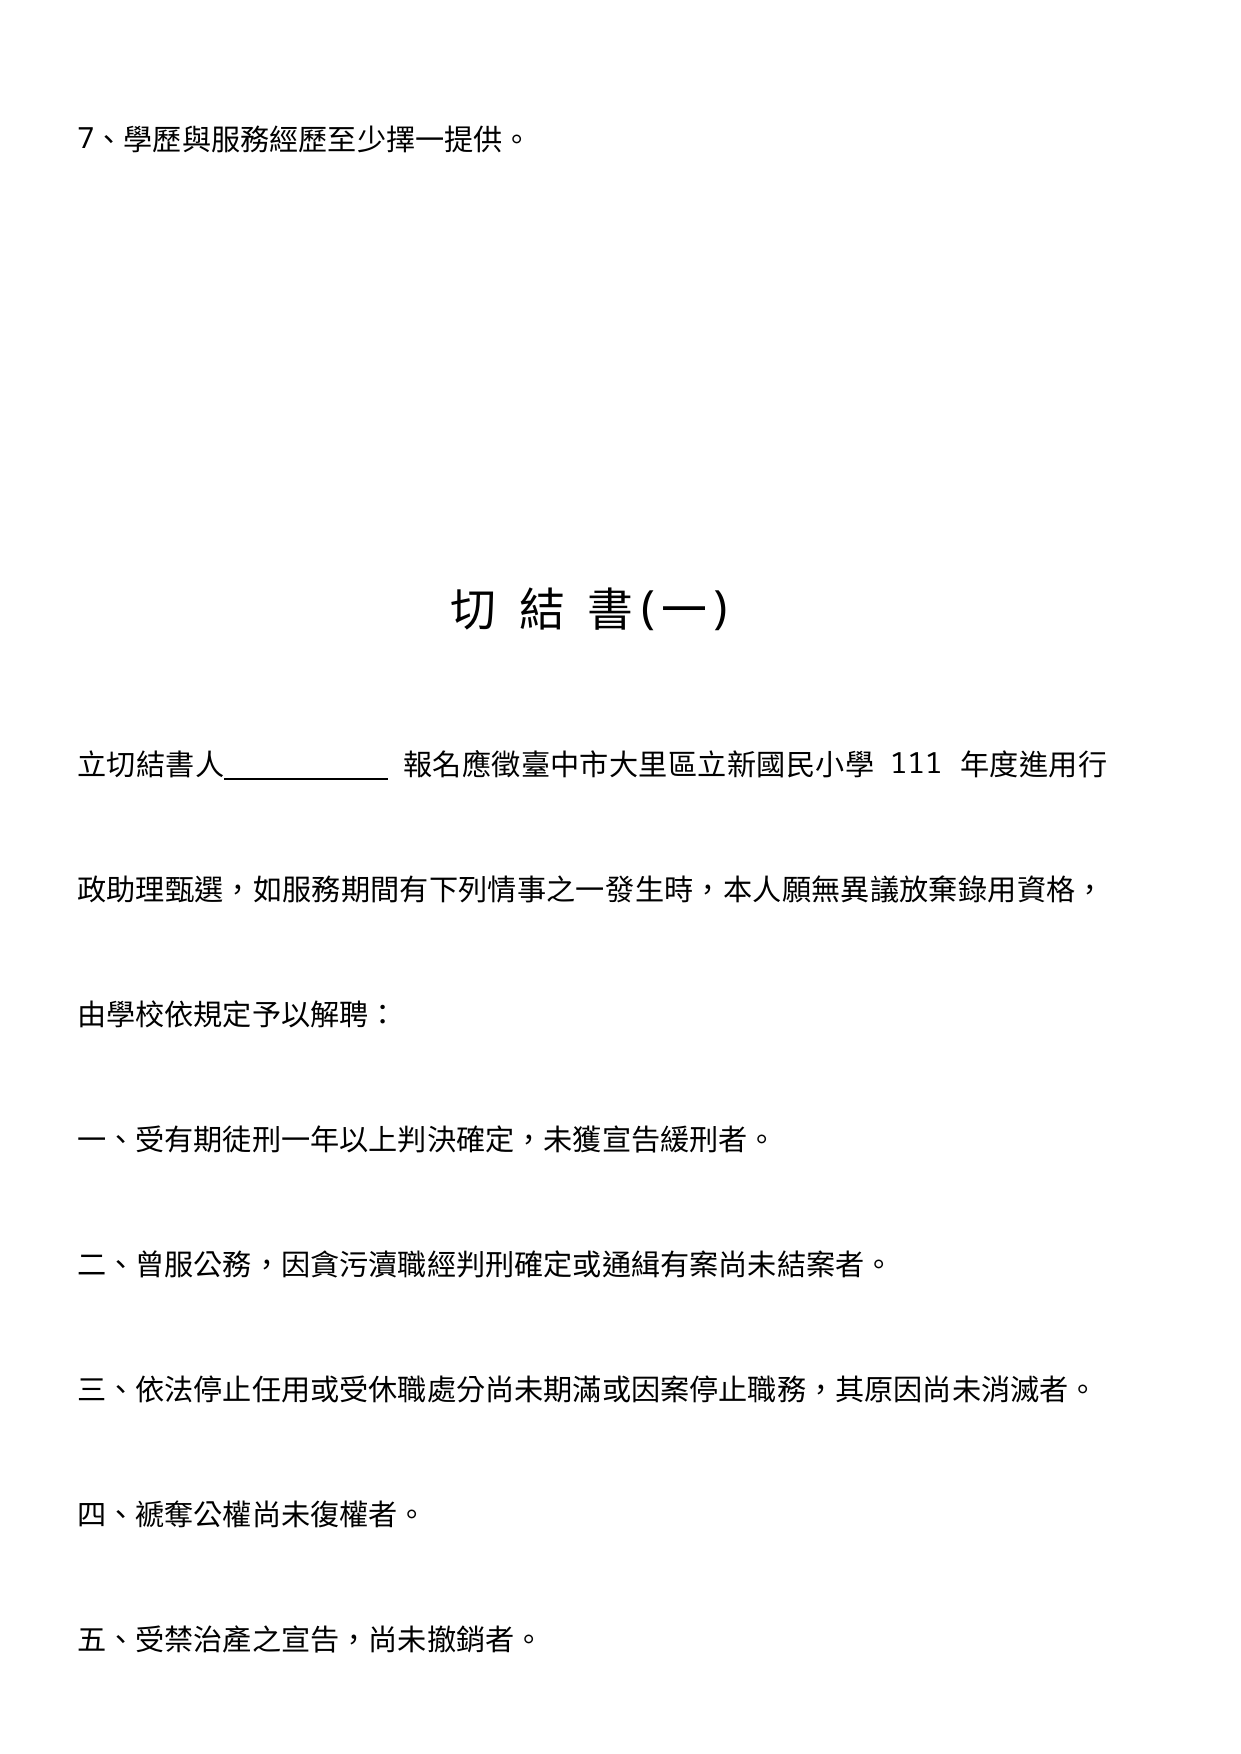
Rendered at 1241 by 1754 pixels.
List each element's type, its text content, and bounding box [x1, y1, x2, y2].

text 二、曾服公務，因貪污瀆職經判刑確定或通緝有案尚未結案者。 [77, 1221, 1107, 1283]
text 一、受有期徒刑一年以上判決確定，未獲宣告緩刑者。 [77, 1096, 1107, 1158]
text 立切結書人 報名應徵臺中市大里區立新國民小學 111 年度進用行政助理甄選，如服務期間有下列情事之一發生時，本人願無異議放棄錄用資格，由學校依規定予以解聘： [77, 721, 1107, 1033]
text 五、受禁治產之宣告，尚未撤銷者。 [77, 1596, 1107, 1658]
text 切 結 書(一) [77, 533, 1107, 658]
text 7、學歷與服務經歷至少擇一提供。 [77, 96, 1107, 158]
text 四、褫奪公權尚未復權者。 [77, 1471, 1107, 1533]
text 三、依法停止任用或受休職處分尚未期滿或因案停止職務，其原因尚未消滅者。 [77, 1346, 1107, 1408]
